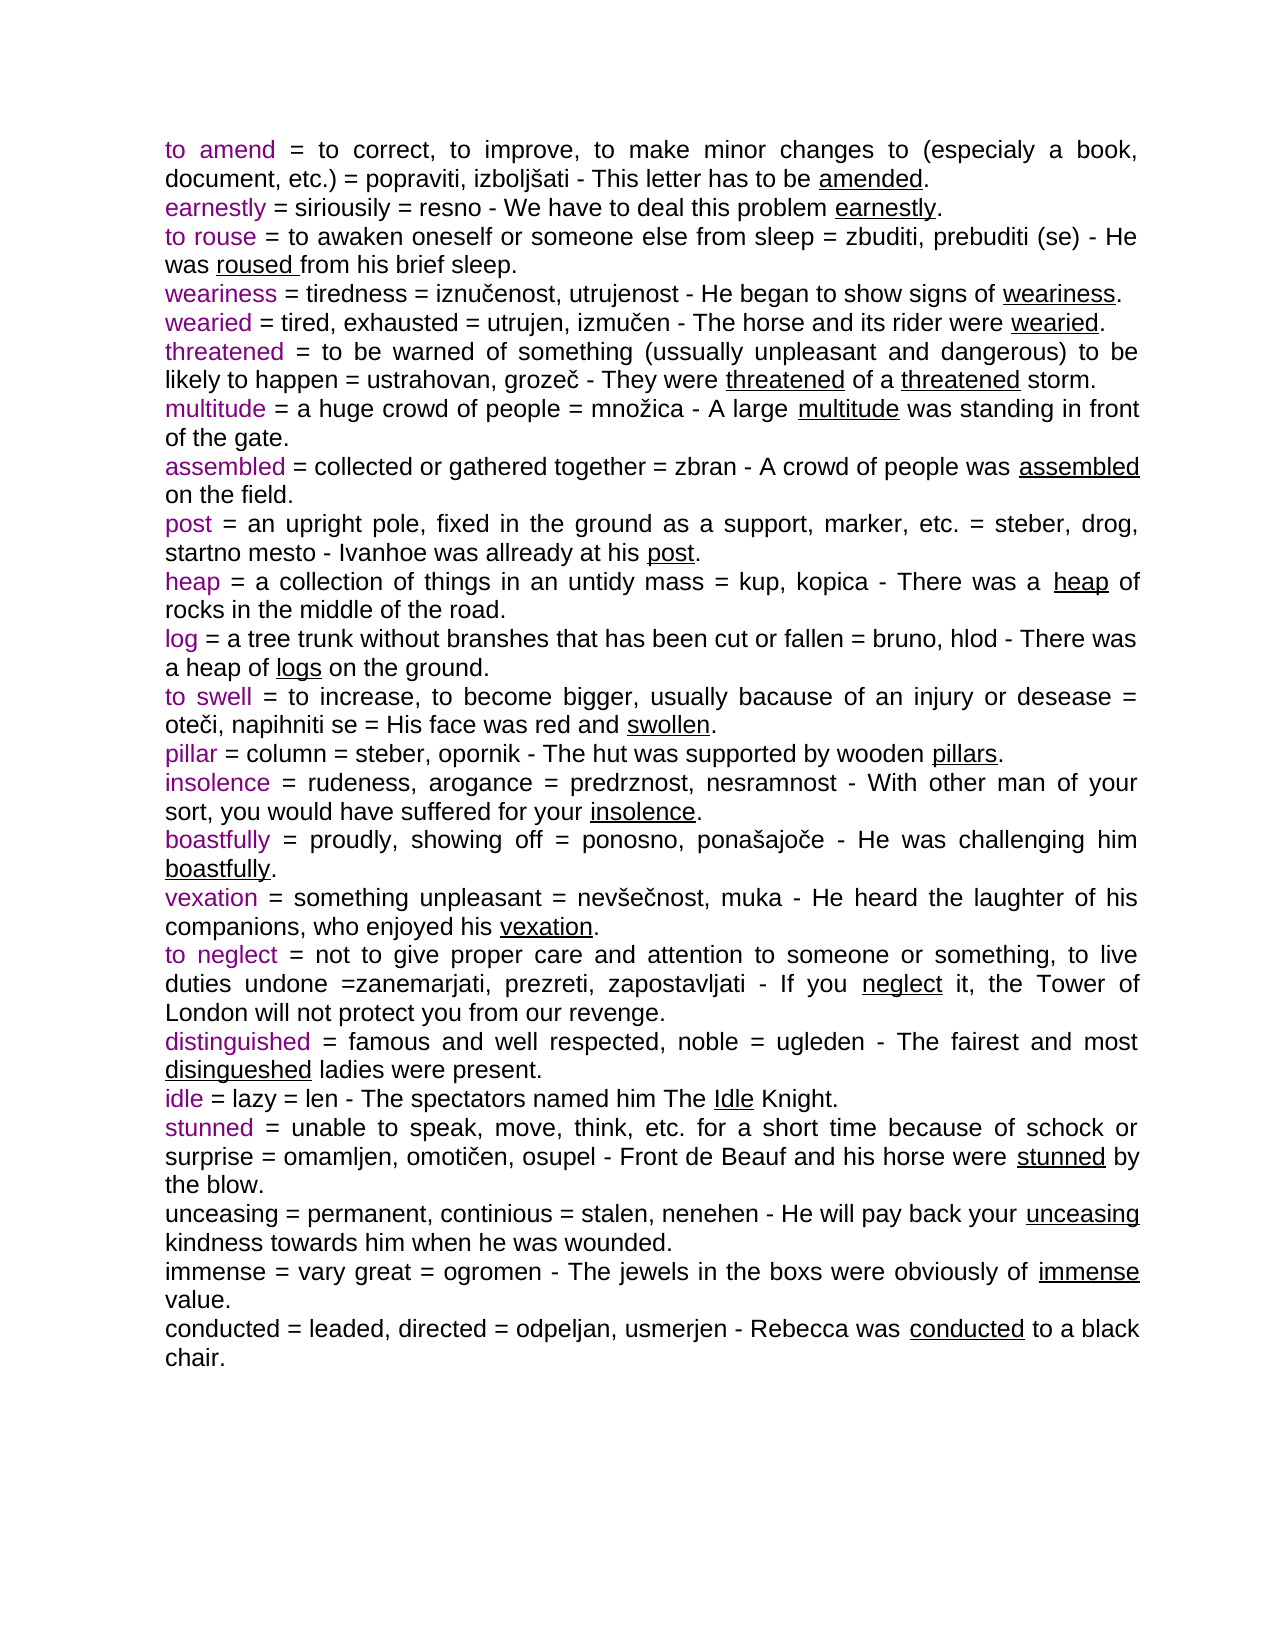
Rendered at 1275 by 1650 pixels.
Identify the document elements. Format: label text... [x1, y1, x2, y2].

text conducted = leaded, directed = odpeljan, usmerjen - Rebecca was conducted to a black chair. [165, 1314, 1140, 1371]
text stunned = unable to speak, move, think, etc. for a short time because of schock or surprise = omamljen, omotičen, osupel - Front de Beauf and his horse were stunned by the blow. [165, 1113, 1140, 1199]
text post = an upright pole, fixed in the ground as a support, marker, etc. = steber, drog, startno mesto - Ivanhoe was allready at his post. [165, 509, 1140, 566]
text to amend = to correct, to improve, to make minor changes to (especialy a book, document, etc.) = popraviti, izboljšati - This letter has to be amended. [165, 135, 1140, 193]
text heap = a collection of things in an untidy mass = kup, kopica - There was a heap of rocks in the middle of the road. [165, 566, 1140, 624]
text to swell = to increase, to become bigger, usually bacause of an injury or desease = oteči, napihniti se = His face was red and swollen. [165, 681, 1140, 739]
text insolence = rudeness, arogance = predrznost, nesramnost - With other man of your sort, you would have suffered for your insolence. [165, 768, 1140, 825]
text log = a tree trunk without branshes that has been cut or fallen = bruno, hlod - There was a heap of logs on the ground. [165, 624, 1140, 681]
text threatened = to be warned of something (ussually unpleasant and dangerous) to be likely to happen = ustrahovan, grozeč - They were threatened of a threatened storm. [165, 336, 1140, 394]
text to neglect = not to give proper care and attention to someone or something, to live duties undone =zanemarjati, prezreti, zapostavljati - If you neglect it, the Tower of London will not protect you from our revenge. [165, 940, 1140, 1026]
text immense = vary great = ogromen - The jewels in the boxs were obviously of immense value. [165, 1256, 1140, 1314]
text vexation = something unpleasant = nevšečnost, muka - He heard the laughter of his companions, who enjoyed his vexation. [165, 883, 1140, 940]
text boastfully = proudly, showing off = ponosno, ponašajoče - He was challenging him boastfully. [165, 825, 1140, 883]
text unceasing = permanent, continious = stalen, nenehen - He will pay back your unceasing kindness towards him when he was wounded. [165, 1199, 1140, 1256]
text assembled = collected or gathered together = zbran - A crowd of people was assembled on the field. [165, 451, 1140, 509]
text weariness = tiredness = iznučenost, utrujenost - He began to show signs of weariness. [165, 279, 1140, 308]
text idle = lazy = len - The spectators named him The Idle Knight. [165, 1084, 1140, 1113]
text wearied = tired, exhausted = utrujen, izmučen - The horse and its rider were wearied. [165, 308, 1140, 336]
text to rouse = to awaken oneself or someone else from sleep = zbuditi, prebuditi (se) - He was roused from his brief sleep. [165, 221, 1140, 279]
text multitude = a huge crowd of people = množica - A large multitude was standing in front of the gate. [165, 394, 1140, 451]
text distinguished = famous and well respected, noble = ugleden - The fairest and most disingueshed ladies were present. [165, 1026, 1140, 1084]
text pillar = column = steber, opornik - The hut was supported by wooden pillars. [165, 739, 1140, 768]
text earnestly = siriousily = resno - We have to deal this problem earnestly. [165, 193, 1140, 221]
